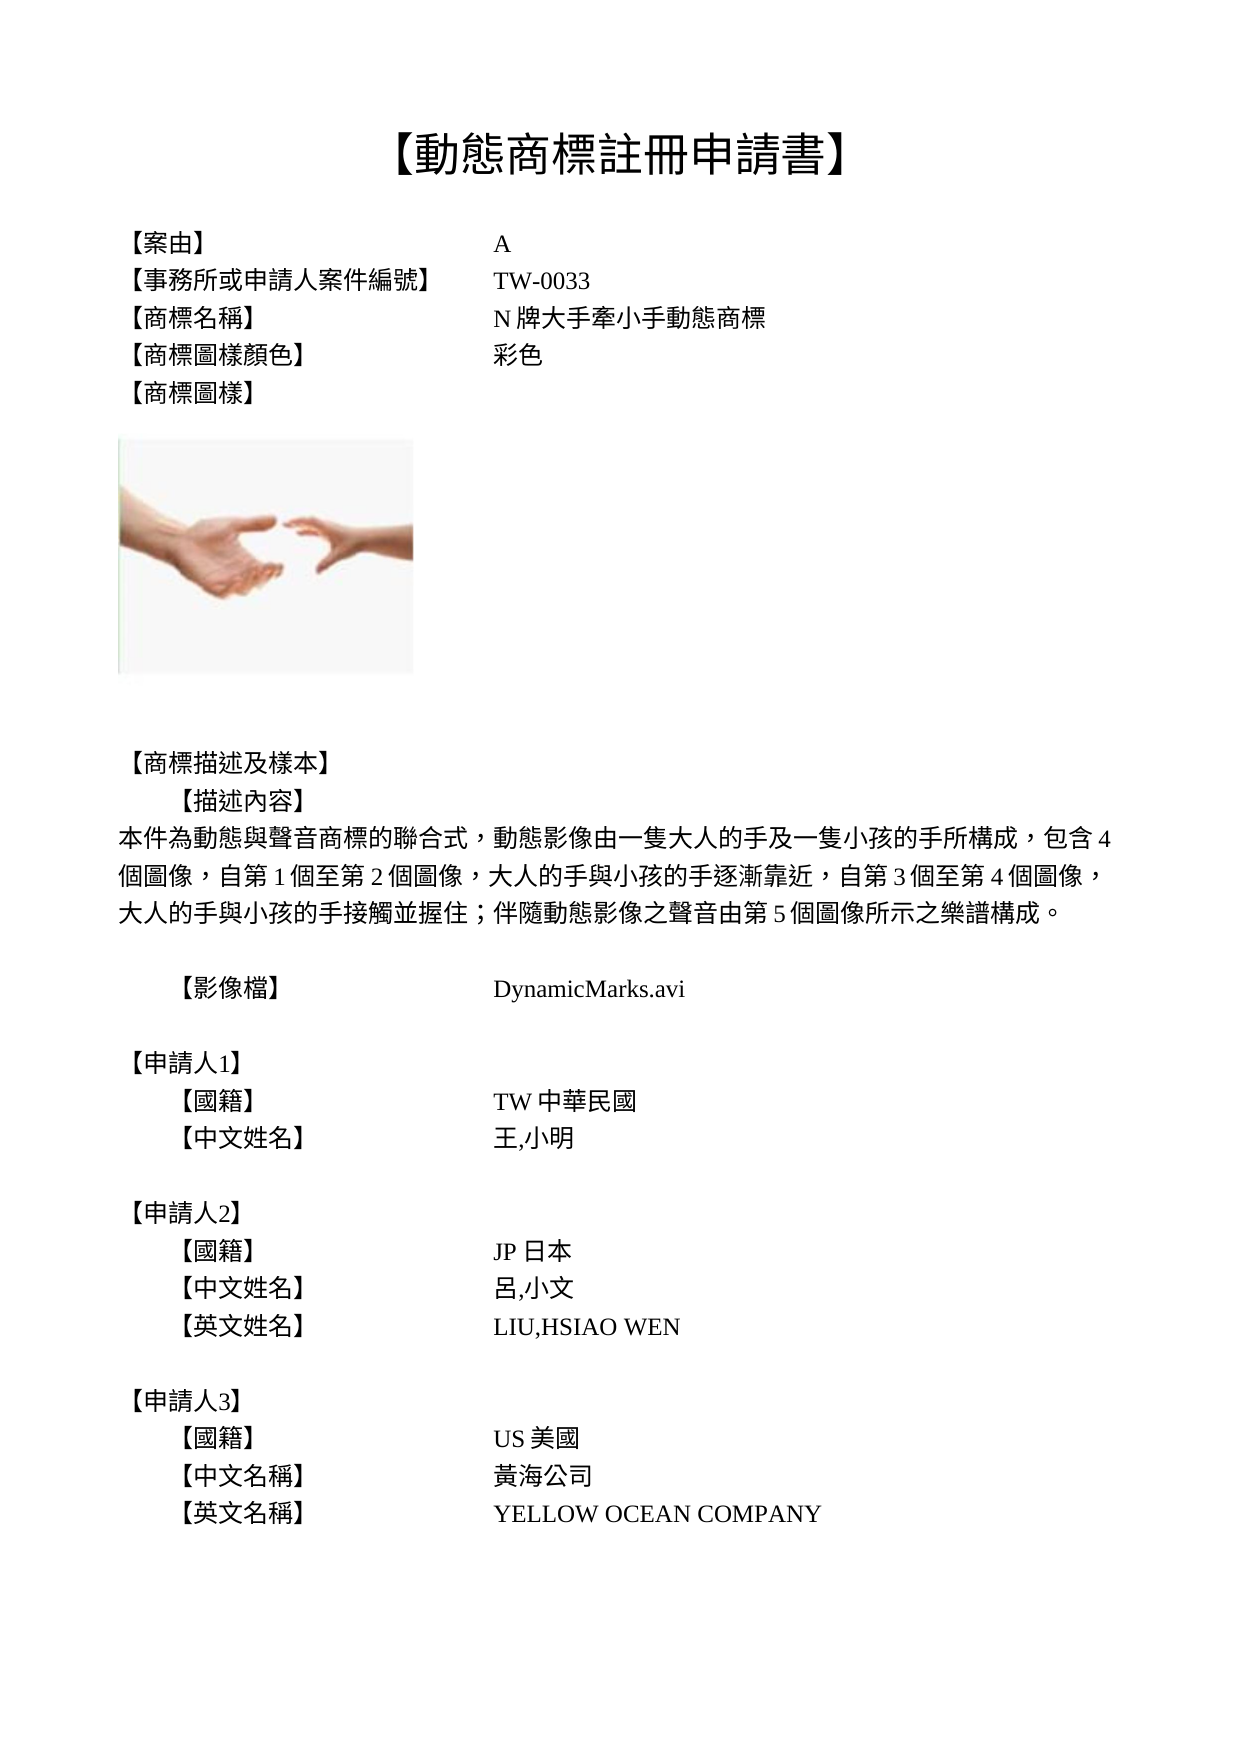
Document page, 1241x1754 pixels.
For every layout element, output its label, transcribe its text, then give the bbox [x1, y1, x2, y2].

text 【國籍】 US美國 [118, 1417, 1122, 1455]
text 【動態商標註冊申請書】 [118, 118, 1122, 184]
text 【國籍】 TW中華民國 [118, 1080, 1122, 1117]
text 【商標圖樣】 [118, 372, 1122, 409]
text 本件為動態與聲音商標的聯合式，動態影像由一隻大人的手及一隻小孩的手所構成，包含4個圖像，自第1個至第2個圖像，大人的手與小孩的手逐漸靠近，自第3個至第4個圖像，大人的手與小孩的手接觸並握住；伴隨動態影像之聲音由第5個圖像所示之樂譜構成。 [118, 817, 1122, 930]
text 【英文姓名】 LIU,HSIAO WEN [118, 1305, 1122, 1342]
text 【英文名稱】 YELLOW OCEAN COMPANY [118, 1492, 1122, 1530]
text 【影像檔】 DynamicMarks.avi [118, 967, 1122, 1005]
text 【商標圖樣顏色】 彩色 [118, 334, 1122, 372]
text 【描述內容】 [118, 780, 1122, 817]
text 【商標描述及樣本】 [118, 742, 1122, 780]
text 【案由】 A [118, 222, 1122, 259]
text 【商標名稱】 N牌大手牽小手動態商標 [118, 297, 1122, 334]
text 【事務所或申請人案件編號】 TW-0033 [118, 259, 1122, 297]
text 【中文名稱】 黃海公司 [118, 1455, 1122, 1492]
text 【中文姓名】 呂,小文 [118, 1267, 1122, 1305]
text 【國籍】 JP日本 [118, 1230, 1122, 1267]
text 【中文姓名】 王,小明 [118, 1117, 1122, 1155]
